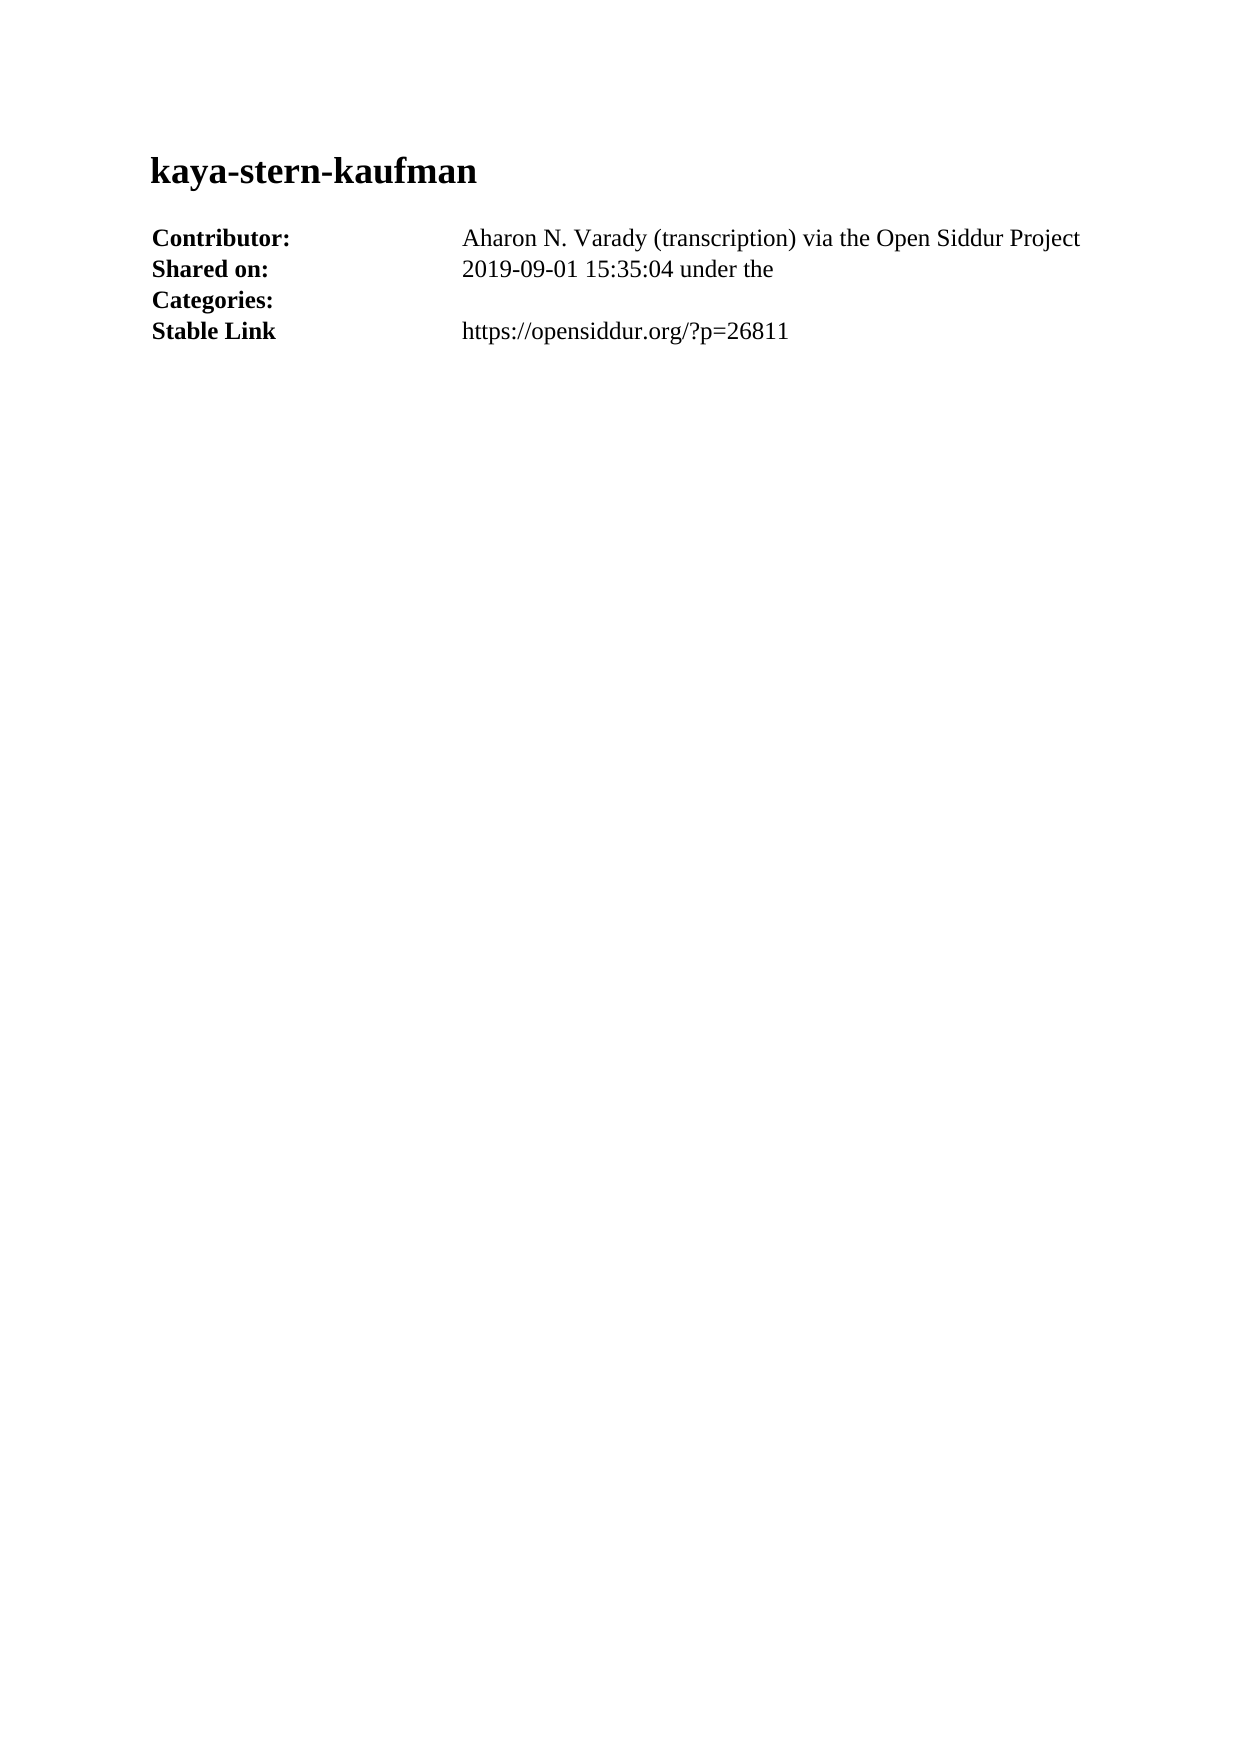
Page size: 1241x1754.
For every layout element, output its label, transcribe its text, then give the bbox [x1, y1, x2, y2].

table_cell 2019-09-01 15:35:04 under the [460, 254, 1090, 284]
table_cell Stable Link [150, 315, 460, 346]
table_header Aharon N. Varady (transcription) via the Open Siddur Project [460, 223, 1090, 253]
table_header Contributor: [150, 223, 460, 253]
table_cell Shared on: [150, 254, 460, 284]
subtitle kaya-stern-kaufman [150, 150, 1090, 192]
table_cell https://opensiddur.org/?p=26811 [460, 315, 1090, 346]
table_cell [460, 284, 1090, 315]
table_cell Categories: [150, 284, 460, 315]
